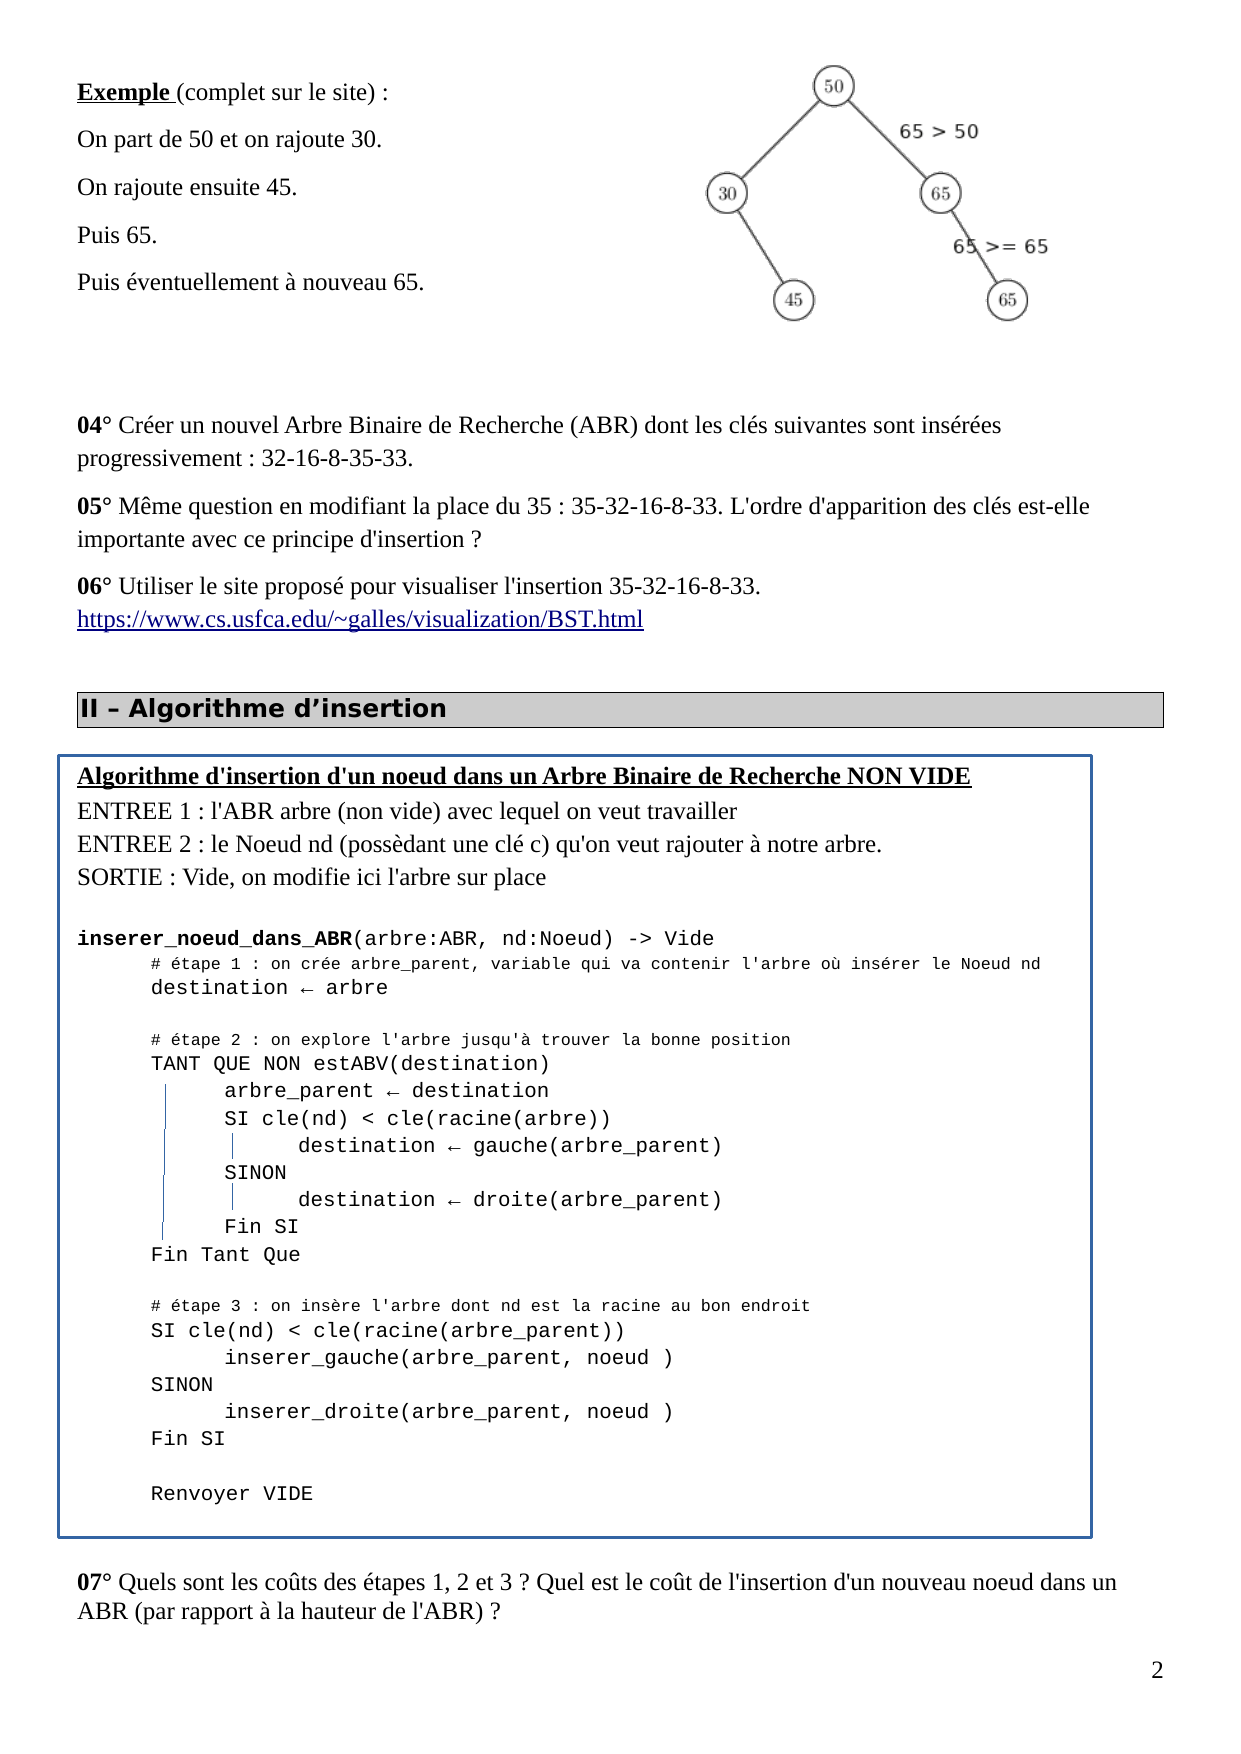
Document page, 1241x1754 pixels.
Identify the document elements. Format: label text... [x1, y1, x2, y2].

text inserer_noeud_dans_ABR(arbre:ABR, nd:Noeud) -> Vide [77, 928, 1090, 952]
list Renvoyer VIDE [121, 1483, 1090, 1506]
list inserer_droite(arbre_parent, noeud ) [195, 1401, 1090, 1425]
text [1051, 124, 1163, 153]
list Fin SI [121, 1428, 1090, 1452]
list [1093, 1428, 1163, 1452]
text 07° Quels sont les coûts des étapes 1, 2 et 3 ? Quel est le coût de l'insertion d'un nouveau noeud dans un ABR (par rapport à la hauteur de l'ABR) ? [77, 1567, 1163, 1625]
list [1093, 1216, 1163, 1240]
text On rajoute ensuite 45. [77, 172, 679, 201]
list [1093, 1080, 1163, 1104]
list [1093, 1108, 1163, 1131]
text 06° Utiliser le site proposé pour visualiser l'insertion 35-32-16-8-33. https://www.cs.usfca.edu/~galles/visualization/BST.html [77, 571, 1163, 633]
list [1093, 1189, 1163, 1213]
list arbre_parent ← destination [195, 1080, 1090, 1104]
text On part de 50 et on rajoute 30. [77, 124, 679, 153]
list destination ← arbre [121, 977, 1090, 1001]
picture [679, 31, 1051, 348]
text II – Algorithme d’insertion [78, 693, 1163, 727]
text [1051, 267, 1163, 296]
list [1093, 1401, 1163, 1425]
subtitle [1093, 761, 1163, 790]
text [1051, 77, 1163, 106]
list TANT QUE NON estABV(destination) [121, 1053, 1090, 1077]
list SINON [121, 1374, 1090, 1398]
text Puis éventuellement à nouveau 65. [77, 267, 679, 296]
text SORTIE : Vide, on modifie ici l'arbre sur place [77, 862, 1090, 891]
list [1093, 1347, 1163, 1370]
text [1093, 829, 1163, 858]
list SI cle(nd) < cle(racine(arbre_parent)) [121, 1319, 1090, 1343]
list # étape 3 : on insère l'arbre dont nd est la racine au bon endroit [121, 1298, 1090, 1317]
list # étape 2 : on explore l'arbre jusqu'à trouver la bonne position [121, 1032, 1090, 1050]
list [1093, 1374, 1163, 1398]
text [1051, 220, 1163, 248]
list destination ← gauche(arbre_parent) [268, 1135, 1090, 1158]
list [1093, 1162, 1163, 1186]
list [1093, 1298, 1163, 1317]
list [1093, 1243, 1163, 1267]
text [1093, 796, 1163, 825]
list SINON [195, 1162, 1090, 1186]
list [1093, 1483, 1163, 1506]
list Fin Tant Que [121, 1243, 1090, 1267]
text [1093, 928, 1163, 952]
list SI cle(nd) < cle(racine(arbre)) [195, 1108, 1090, 1131]
list # étape 1 : on crée arbre_parent, variable qui va contenir l'arbre où insérer le Noeud nd [121, 956, 1090, 974]
list Fin SI [195, 1216, 1090, 1240]
text 04° Créer un nouvel Arbre Binaire de Recherche (ABR) dont les clés suivantes sont insérées progressivement : 32-16-8-35-33. [77, 410, 1163, 472]
list inserer_gauche(arbre_parent, noeud ) [195, 1347, 1090, 1370]
text ENTREE 2 : le Noeud nd (possèdant une clé c) qu'on veut rajouter à notre arbre. [77, 829, 1090, 858]
list destination ← droite(arbre_parent) [268, 1189, 1090, 1213]
list [1093, 1053, 1163, 1077]
text [1093, 862, 1163, 891]
subtitle Algorithme d'insertion d'un noeud dans un Arbre Binaire de Recherche NON VIDE [77, 761, 1090, 790]
text Exemple (complet sur le site) : [77, 77, 679, 106]
text ENTREE 1 : l'ABR arbre (non vide) avec lequel on veut travailler [77, 796, 1090, 825]
text Puis 65. [77, 220, 679, 248]
list [1093, 1135, 1163, 1158]
text 05° Même question en modifiant la place du 35 : 35-32-16-8-33. L'ordre d'apparition des clés est-elle importante avec ce principe d'insertion ? [77, 491, 1163, 552]
list [1093, 977, 1163, 1001]
text [1051, 172, 1163, 201]
list [1093, 1319, 1163, 1343]
